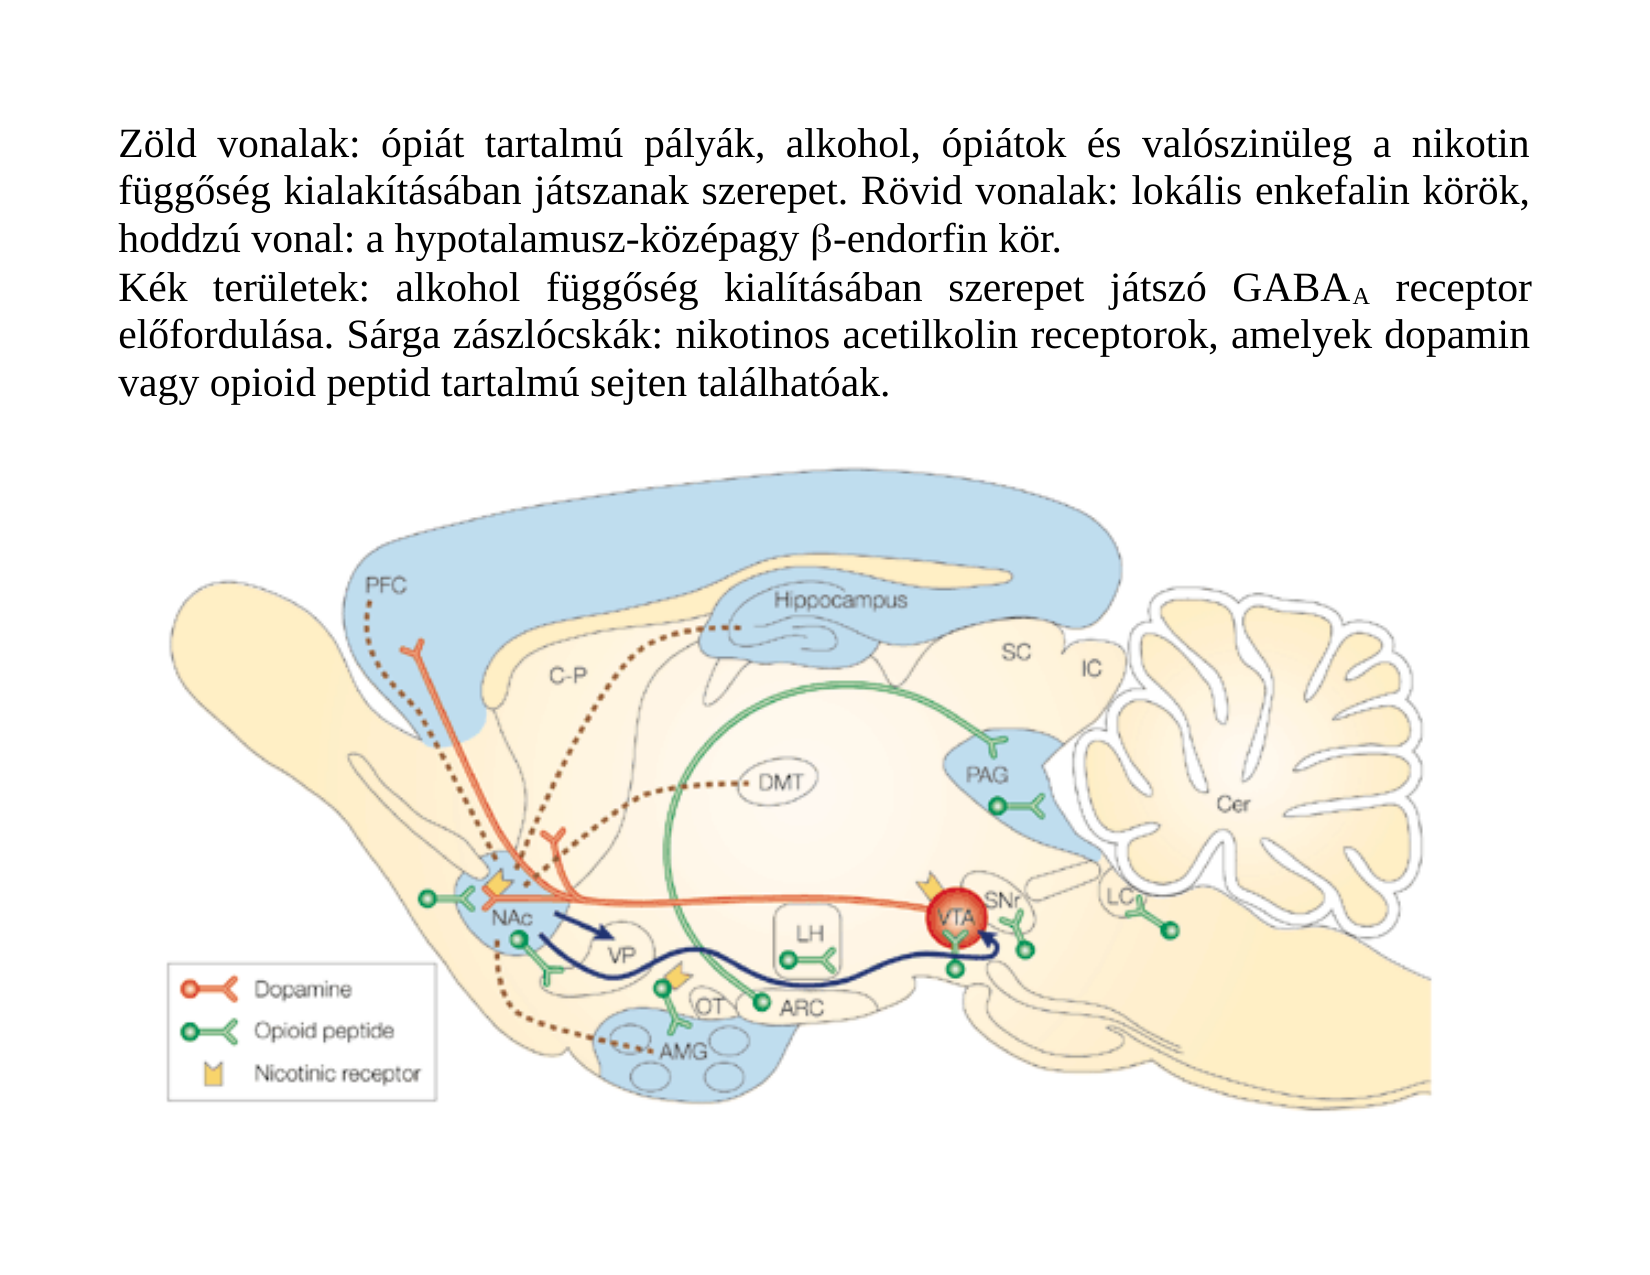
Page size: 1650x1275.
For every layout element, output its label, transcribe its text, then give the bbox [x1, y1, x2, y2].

text Zöld vonalak: ópiát tartalmú pályák, alkohol, ópiátok és valószinüleg a nikotin függőség kialakításában játszanak szerepet. Rövid vonalak: lokális enkefalin körök, hoddzú vonal: a hypotalamusz-középagy b-endorfin kör. [118, 118, 1532, 262]
text Kék területek: alkohol függőség kialításában szerepet játszó GABAA receptor előfordulása. Sárga zászlócskák: nikotinos acetilkolin receptorok, amelyek dopamin vagy opioid peptid tartalmú sejten találhatóak. [118, 262, 1532, 406]
picture [161, 420, 1456, 1173]
